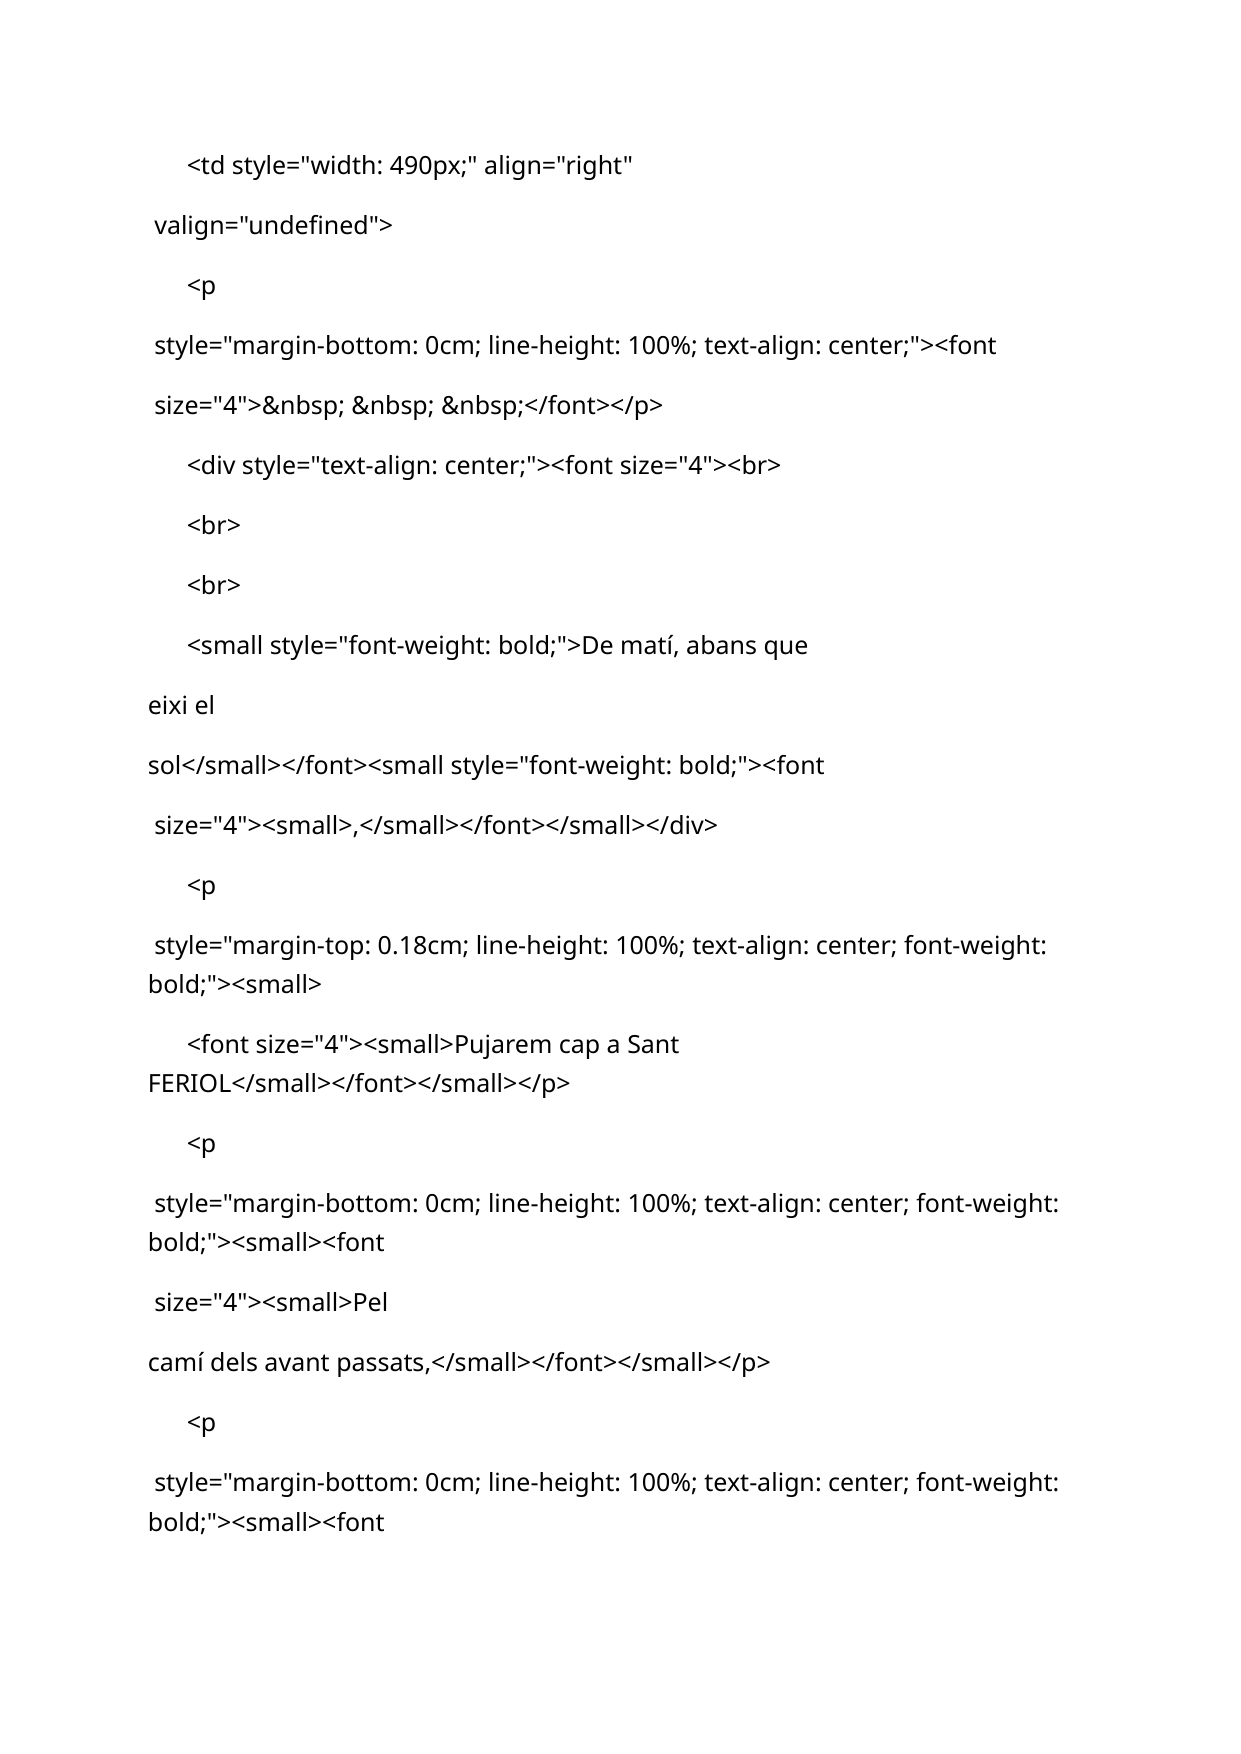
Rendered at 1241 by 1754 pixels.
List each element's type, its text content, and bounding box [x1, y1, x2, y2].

text style="margin-bottom: 0cm; line-height: 100%; text-align: center; font-weight: bold;"><small><font [148, 1465, 1093, 1538]
text <p [148, 268, 1093, 302]
text <br> [148, 508, 1093, 542]
text <td style="width: 490px;" align="right" [148, 148, 1093, 182]
text <p [148, 868, 1093, 902]
text <font size="4"><small>Pujarem cap a Sant FERIOL</small></font></small></p> [148, 1027, 1093, 1100]
text <br> [148, 568, 1093, 602]
text valign="undefined"> [148, 208, 1093, 242]
text <small style="font-weight: bold;">De matí, abans que [148, 628, 1093, 662]
text size="4"><small>,</small></font></small></div> [148, 808, 1093, 842]
text sol</small></font><small style="font-weight: bold;"><font [148, 748, 1093, 782]
text size="4"><small>Pel [148, 1285, 1093, 1319]
text style="margin-top: 0.18cm; line-height: 100%; text-align: center; font-weight: bold;"><small> [148, 928, 1093, 1001]
text style="margin-bottom: 0cm; line-height: 100%; text-align: center; font-weight: bold;"><small><font [148, 1186, 1093, 1259]
text <p [148, 1405, 1093, 1439]
text eixi el [148, 688, 1093, 722]
text style="margin-bottom: 0cm; line-height: 100%; text-align: center;"><font [148, 328, 1093, 362]
text size="4">&nbsp; &nbsp; &nbsp;</font></p> [148, 388, 1093, 422]
text <p [148, 1126, 1093, 1160]
text camí dels avant passats,</small></font></small></p> [148, 1345, 1093, 1379]
text <div style="text-align: center;"><font size="4"><br> [148, 448, 1093, 482]
